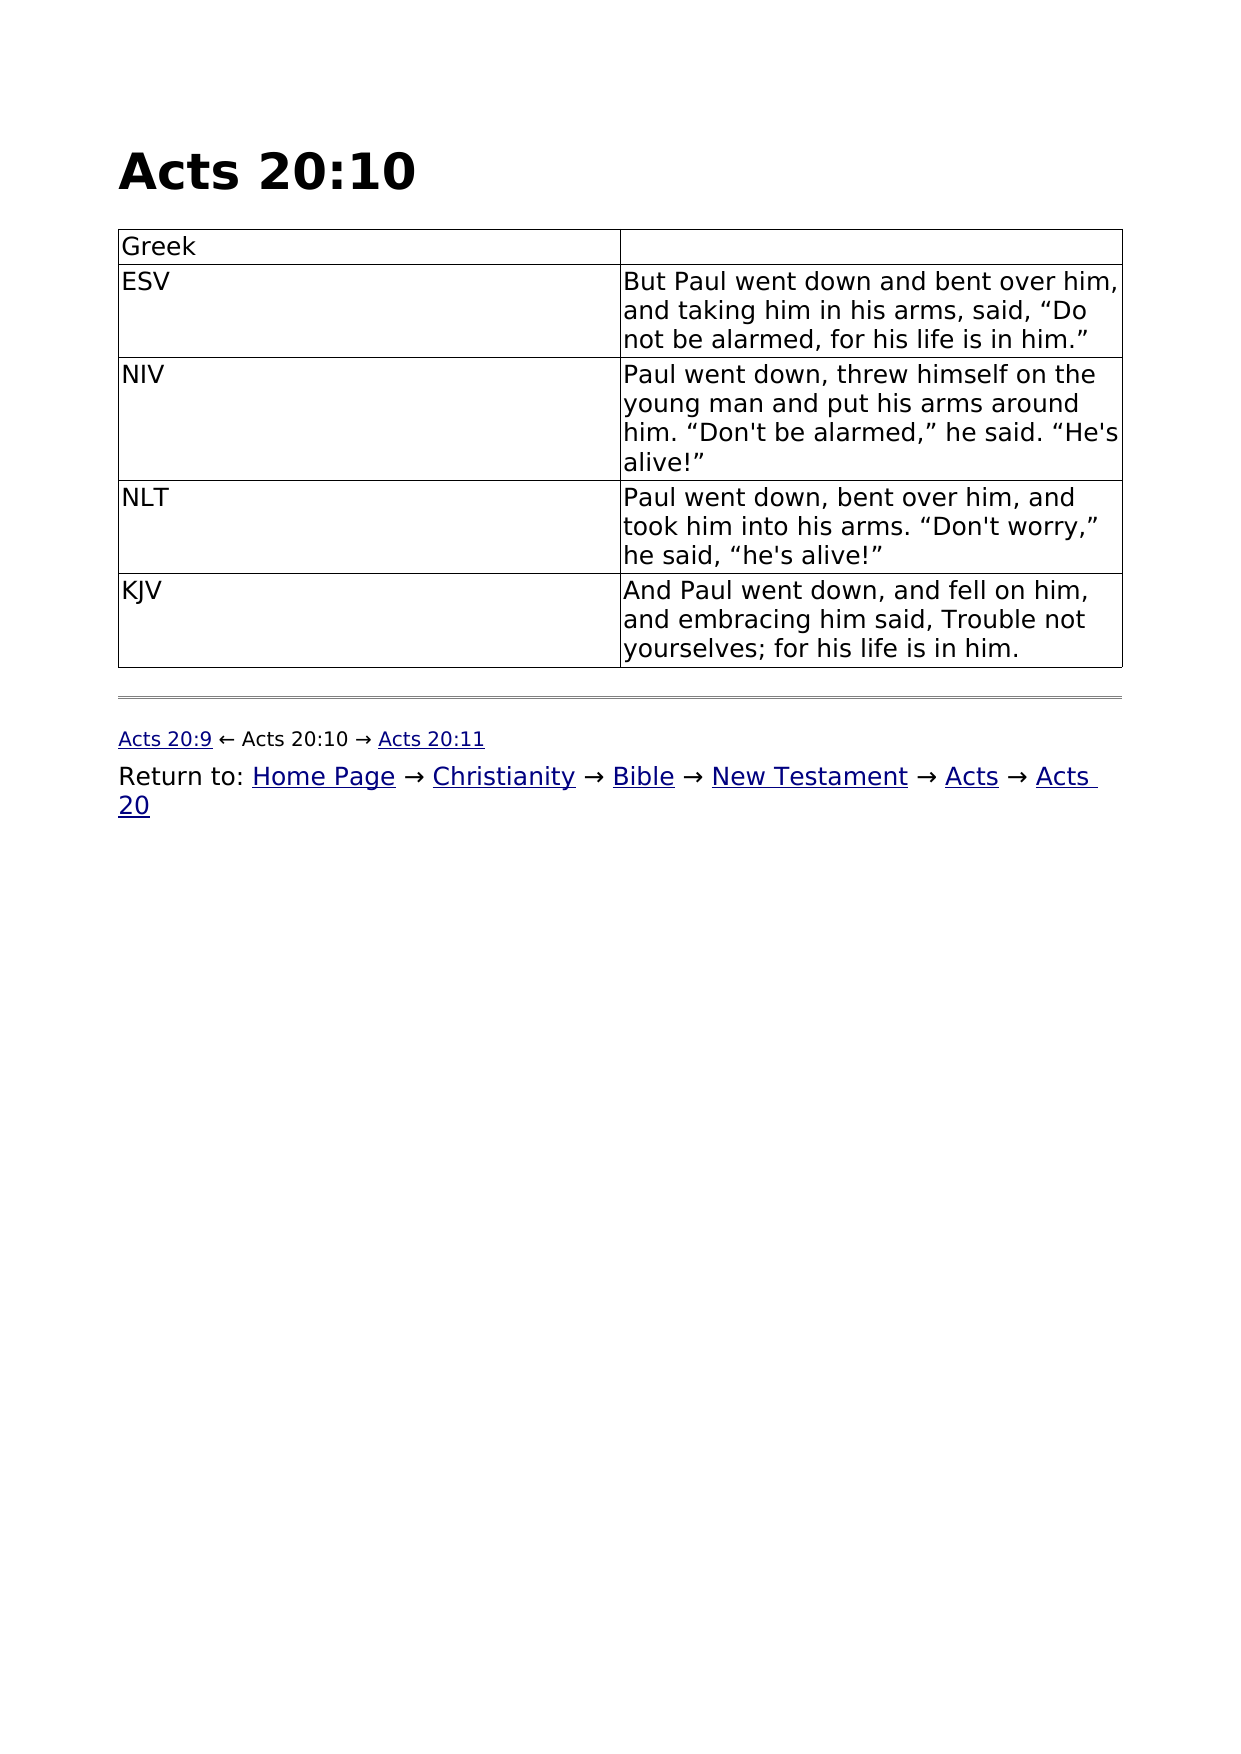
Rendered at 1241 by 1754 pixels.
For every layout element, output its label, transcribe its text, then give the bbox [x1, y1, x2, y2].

text Acts 20:9 ← Acts 20:10 → Acts 20:11 [118, 728, 1122, 762]
table_cell And Paul went down, and fell on him, and embracing him said, Trouble not yourselves; for his life is in him. [621, 574, 1122, 667]
text Return to: Home Page → Christianity → Bible → New Testament → Acts → Acts 20 [118, 762, 1122, 820]
table_header Greek [119, 230, 620, 264]
table_cell ESV [119, 265, 620, 357]
table_cell NLT [119, 481, 620, 573]
table_cell Paul went down, bent over him, and took him into his arms. “Don't worry,” he said, “he's alive!” [621, 481, 1122, 573]
table_cell KJV [119, 574, 620, 667]
table_header [621, 230, 1122, 264]
table_cell Paul went down, threw himself on the young man and put his arms around him. “Don't be alarmed,” he said. “He's alive!” [621, 358, 1122, 480]
table_cell NIV [119, 358, 620, 480]
table_cell But Paul went down and bent over him, and taking him in his arms, said, “Do not be alarmed, for his life is in him.” [621, 265, 1122, 357]
subtitle Acts 20:10 [118, 143, 1122, 201]
